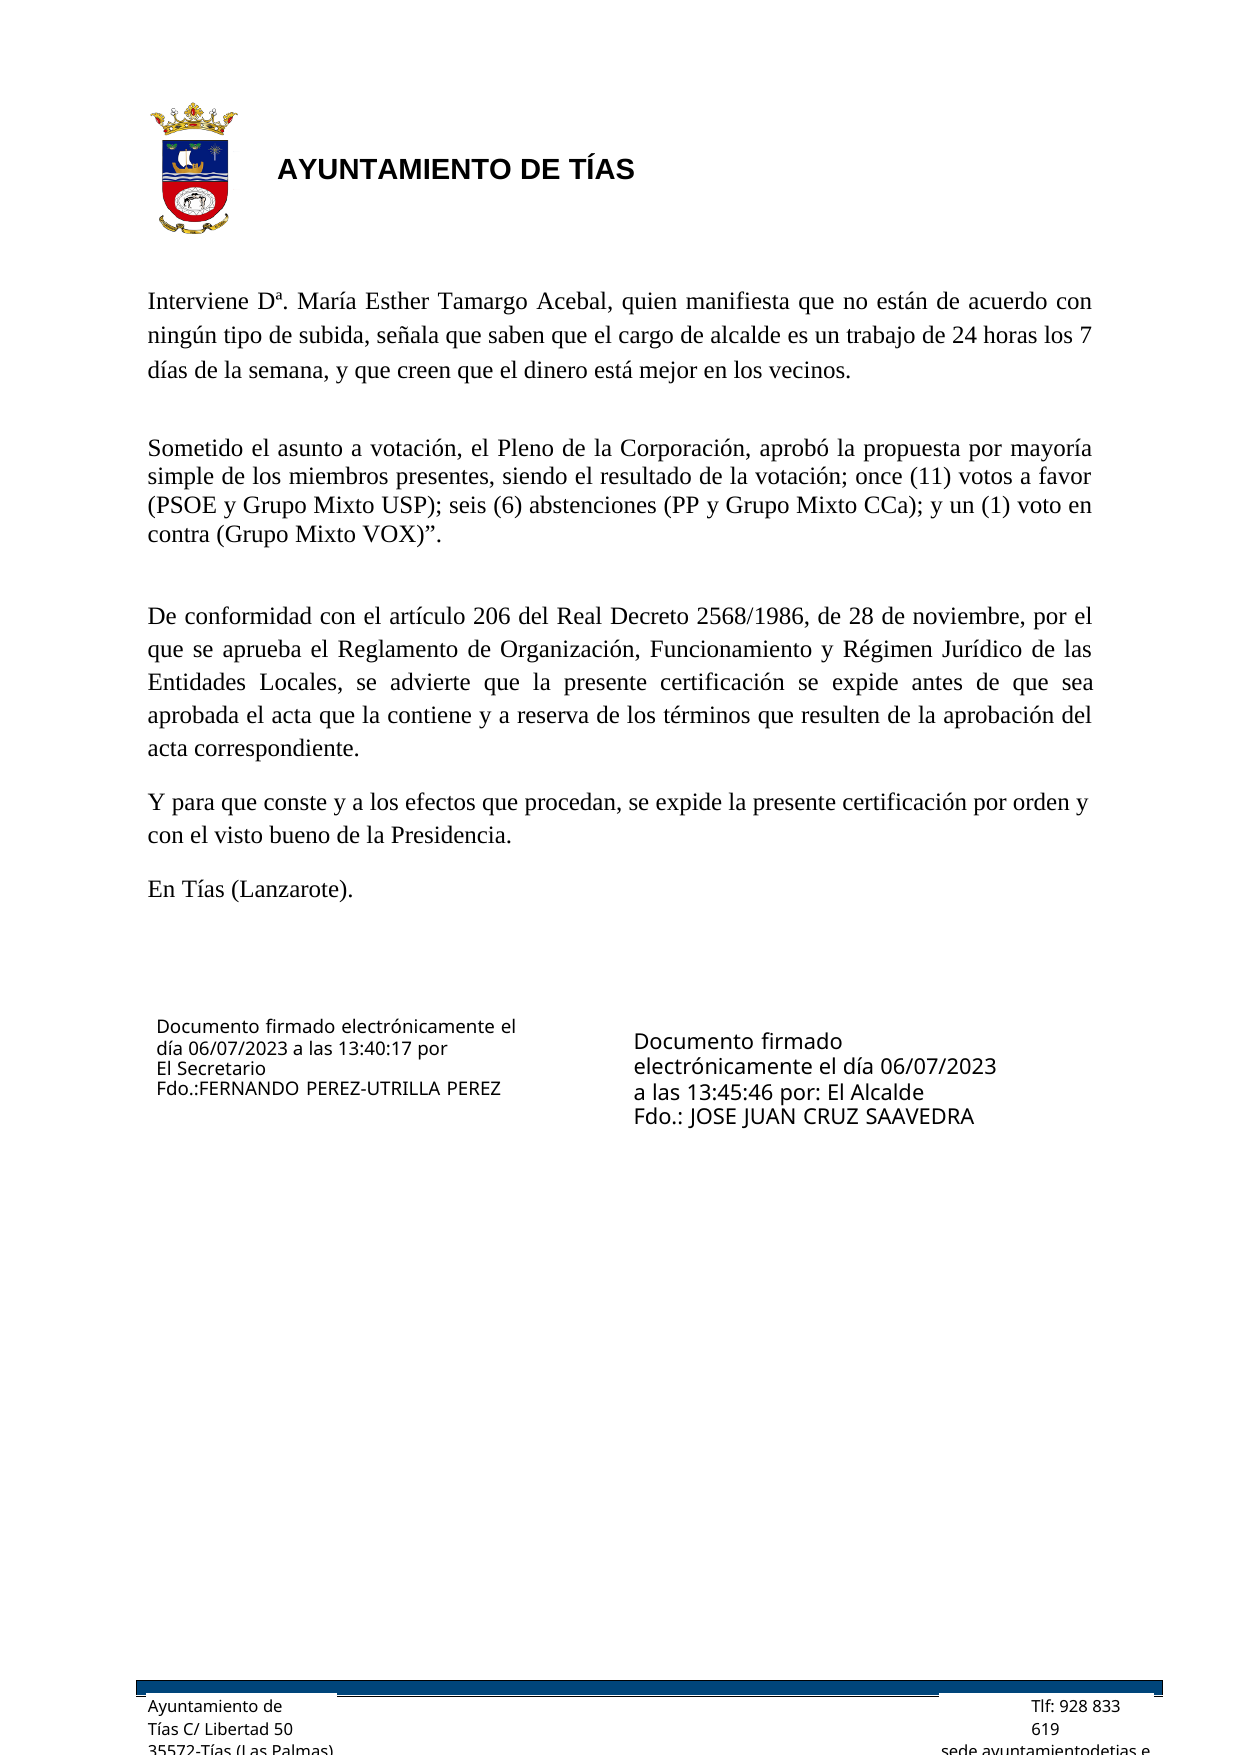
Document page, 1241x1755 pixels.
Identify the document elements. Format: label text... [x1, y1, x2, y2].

text Fdo.: JOSE JUAN CRUZ SAAVEDRA [633, 1106, 1163, 1129]
text De conformidad con el artículo 206 del Real Decreto 2568/1986, de 28 de noviembre, por el que se aprueba el Reglamento de Organización, Funcionamiento y Régimen Jurídico de las Entidades Locales, se advierte que la presente certificación se expide antes de que sea aprobada el acta que la contiene y a reserva de los términos que resulten de la aprobación del acta correspondiente. [147, 601, 1093, 762]
text Interviene Dª. María Esther Tamargo Acebal, quien manifiesta que no están de acuerdo con ningún tipo de subida, señala que saben que el cargo de alcalde es un trabajo de 24 horas los 7 días de la semana, y que creen que el dinero está mejor en los vecinos. [147, 286, 1093, 383]
text Sometido el asunto a votación, el Pleno de la Corporación, aprobó la propuesta por mayoría simple de los miembros presentes, siendo el resultado de la votación; once (11) votos a favor (PSOE y Grupo Mixto USP); seis (6) abstenciones (PP y Grupo Mixto CCa); y un (1) voto en contra (Grupo Mixto VOX)”. [147, 433, 1093, 548]
text El Secretario [156, 1061, 534, 1079]
text Y para que conste y a los efectos que procedan, se expide la presente certificación por orden y con el visto bueno de la Presidencia. [147, 787, 1090, 849]
text En Tías (Lanzarote). [147, 874, 1163, 903]
text Fdo.:FERNANDO PEREZ-UTRILLA PEREZ [156, 1079, 534, 1099]
text Documento firmado electrónicamente el día 06/07/2023 a las 13:40:17 por [156, 1016, 534, 1061]
text Documento firmado electrónicamente el día 06/07/2023 a las 13:45:46 por: El Alcalde [633, 1029, 1009, 1106]
